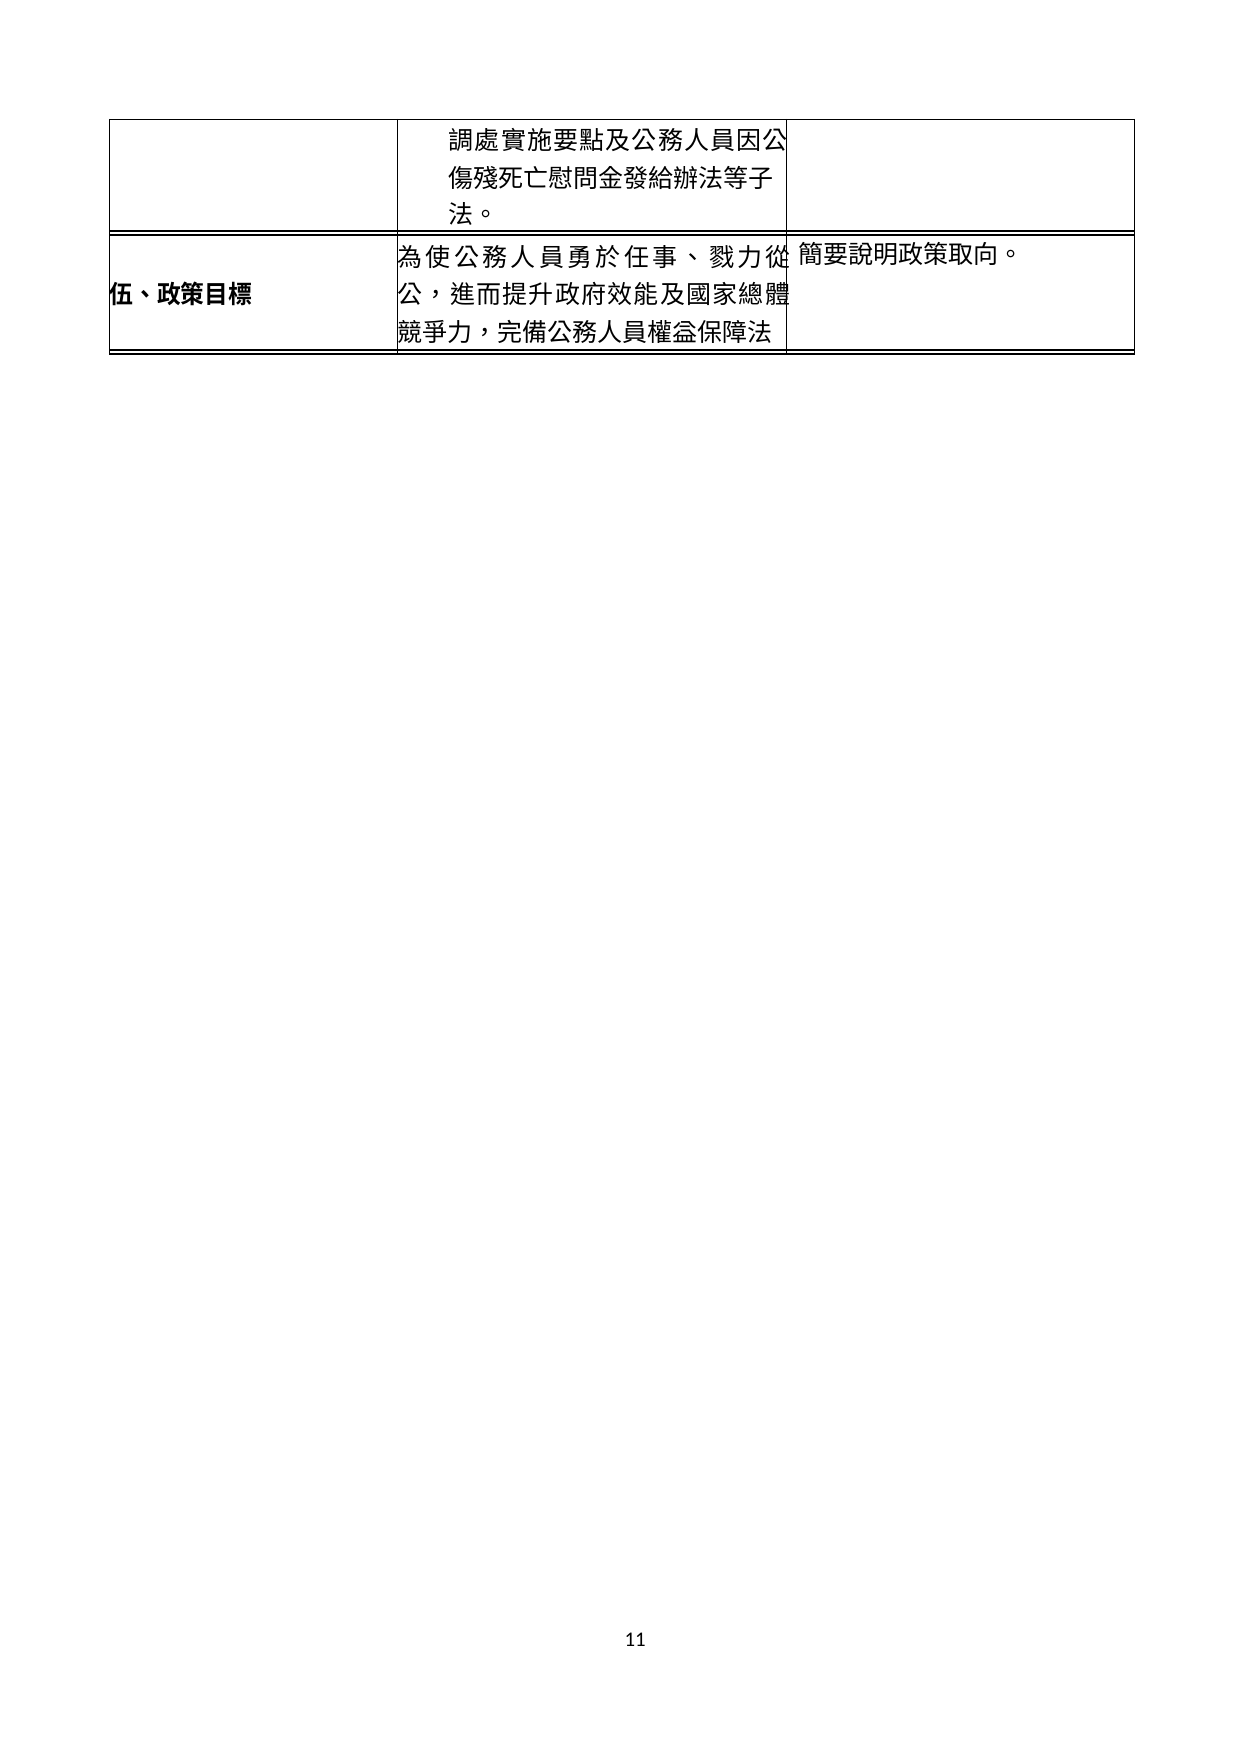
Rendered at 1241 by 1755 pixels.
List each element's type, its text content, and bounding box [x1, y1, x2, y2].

table_cell 簡要說明政策取向。 [787, 236, 1134, 348]
table_cell 為使公務人員勇於任事、戮力從公，進而提升政府效能及國家總體競爭力，完備公務人員權益保障法 [398, 236, 786, 348]
table_cell 配套措施諸如人力、經費需求或法制整備等；相關機關協力事項請予詳列。 [787, 120, 1134, 230]
table_cell [110, 120, 397, 230]
table_cell 一、本次修正條文係屬與公務人員權利保障有關之辭職申請相關作業流程（第 12 條之 1）、公法上財產請求權消滅時效期間 （第 24 條之 1）、復審救濟種類（第 26 條增訂課予義務復 審種類）、調處制度（第 85 條 至第 88 條修正擴大適用於復 審事件）及再審議制度（第 94 年至第 101 條修正擴大適用於再申訴事件 ），相關修 正條 文，就本會而言，並無人力、經費之需求。 二、在法制整備方面，僅有部分子法應配合修正，例如公務人員因公涉訟輔助辦法、公務人員保障暨培訓委員會保障事件審議規則、公務人員再申訴事件調處實施要點及公務人員因公傷殘死亡慰問金發給辦法等子 法。 [398, 120, 786, 230]
table_cell 伍、政策目標 [110, 236, 397, 348]
